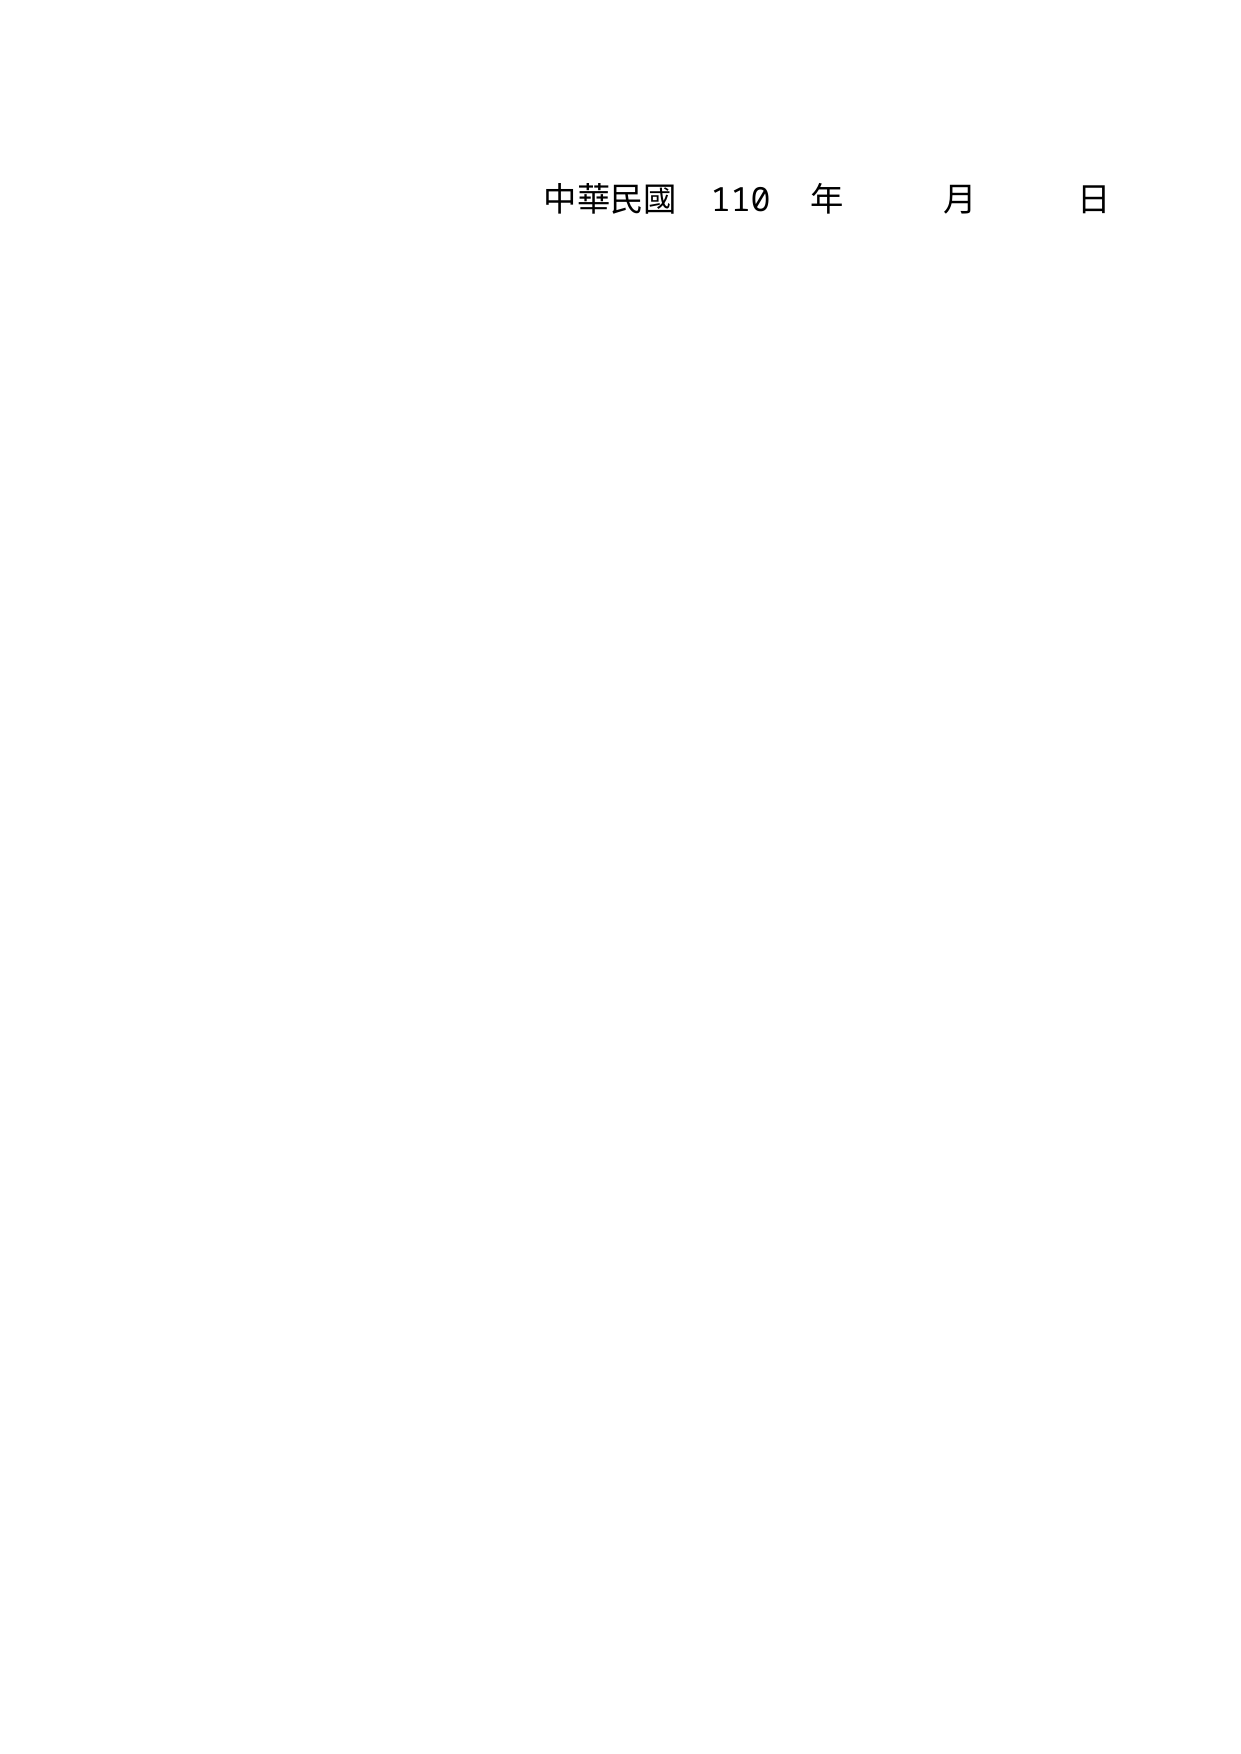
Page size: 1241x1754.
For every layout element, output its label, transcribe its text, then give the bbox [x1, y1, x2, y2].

text 中華民國 110 年 月 日 [118, 155, 1110, 218]
